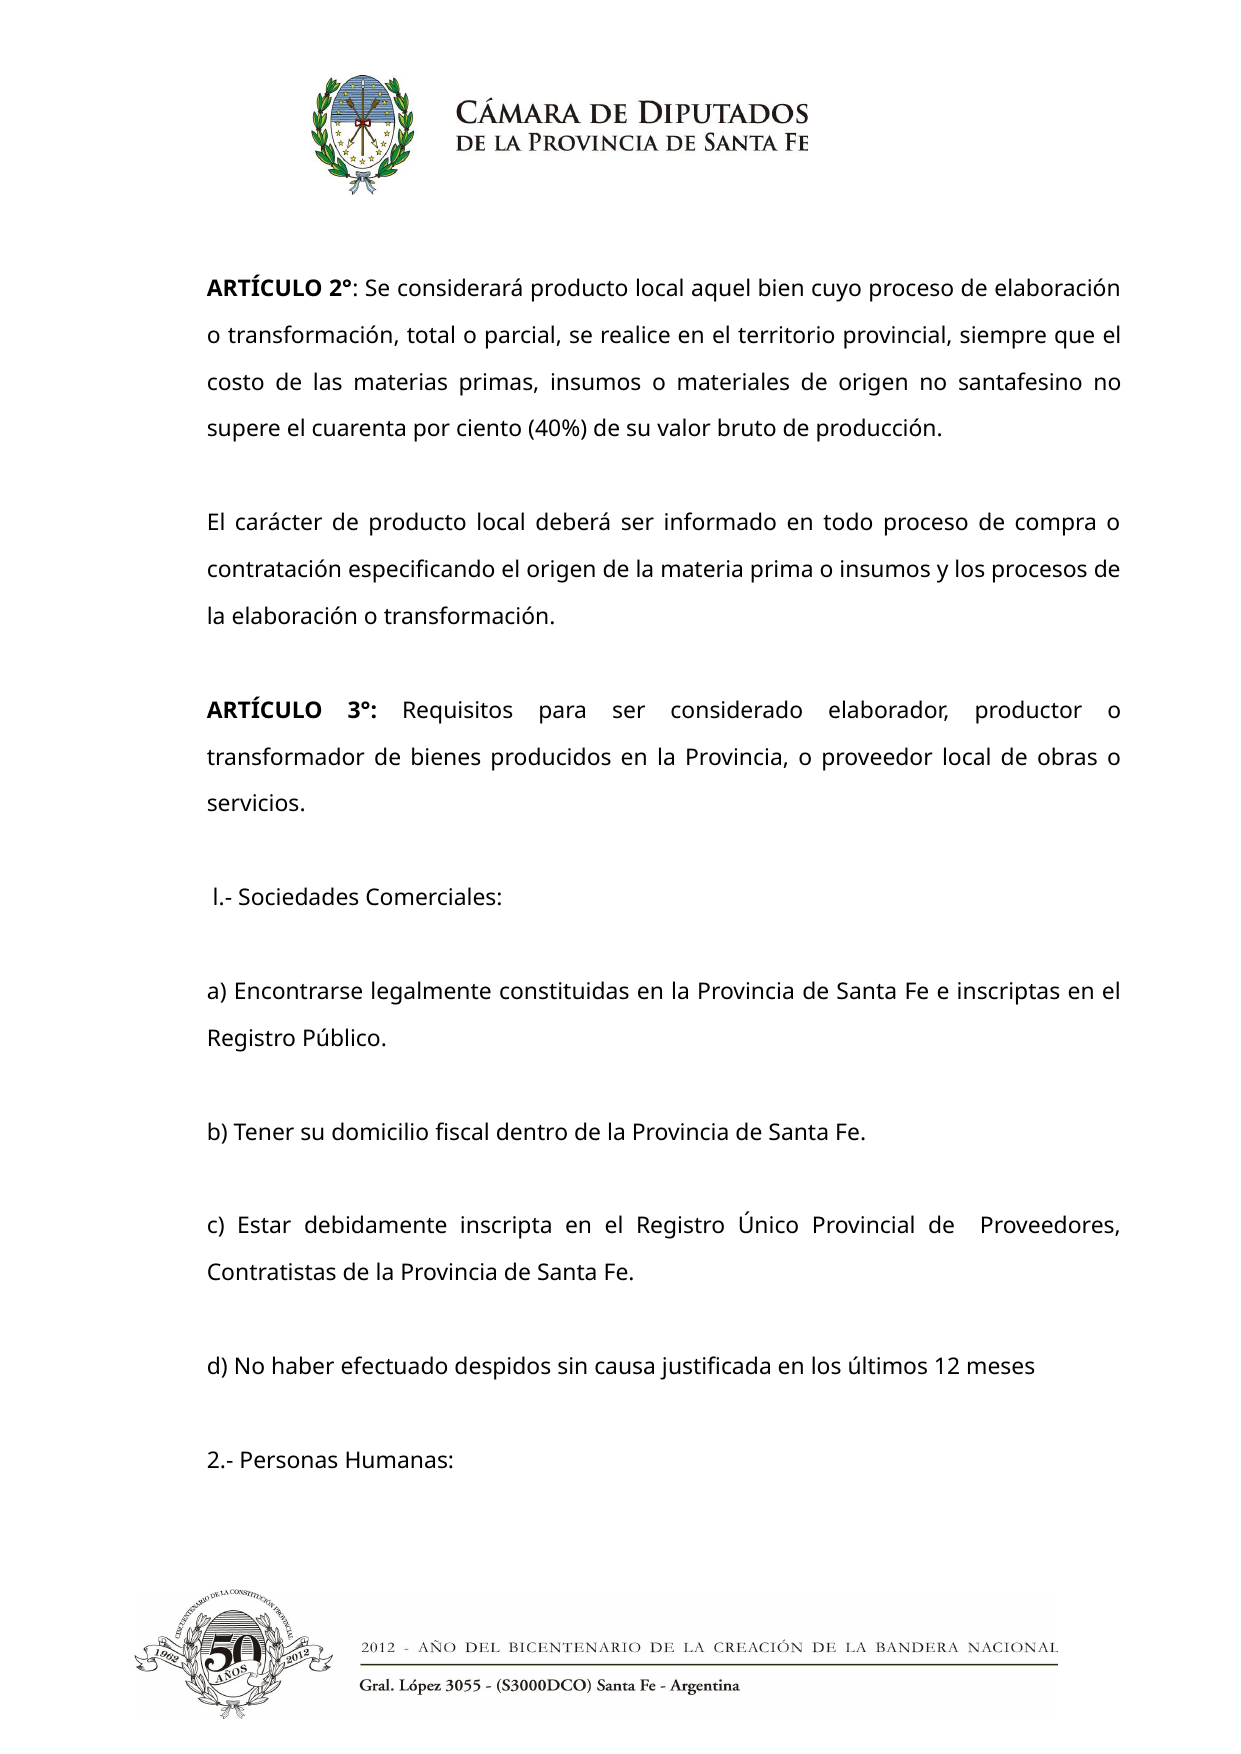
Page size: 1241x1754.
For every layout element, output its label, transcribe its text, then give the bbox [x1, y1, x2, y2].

text El carácter de producto local deberá ser informado en todo proceso de compra o contratación especificando el origen de la materia prima o insumos y los procesos de la elaboración o transformación. [207, 506, 1122, 631]
text ARTÍCULO 2°: Se considerará producto local aquel bien cuyo proceso de elaboración o transformación, total o parcial, se realice en el territorio provincial, siempre que el costo de las materias primas, insumos o materiales de origen no santafesino no supere el cuarenta por ciento (40%) de su valor bruto de producción. [207, 272, 1122, 443]
picture [311, 75, 808, 199]
picture [134, 1589, 1058, 1719]
text 2.- Personas Humanas: [207, 1443, 1122, 1475]
text a) Encontrarse legalmente constituidas en la Provincia de Santa Fe e inscriptas en el Registro Público. [207, 975, 1122, 1053]
text l.- Sociedades Comerciales: [207, 881, 1122, 912]
text ARTÍCULO 3°: Requisitos para ser considerado elaborador, productor o transformador de bienes producidos en la Provincia, o proveedor local de obras o servicios. [207, 693, 1122, 818]
text d) No haber efectuado despidos sin causa justificada en los últimos 12 meses [207, 1350, 1122, 1381]
text c) Estar debidamente inscripta en el Registro Único Provincial de Proveedores, Contratistas de la Provincia de Santa Fe. [207, 1209, 1122, 1287]
text b) Tener su domicilio ﬁscal dentro de la Provincia de Santa Fe. [207, 1115, 1122, 1147]
